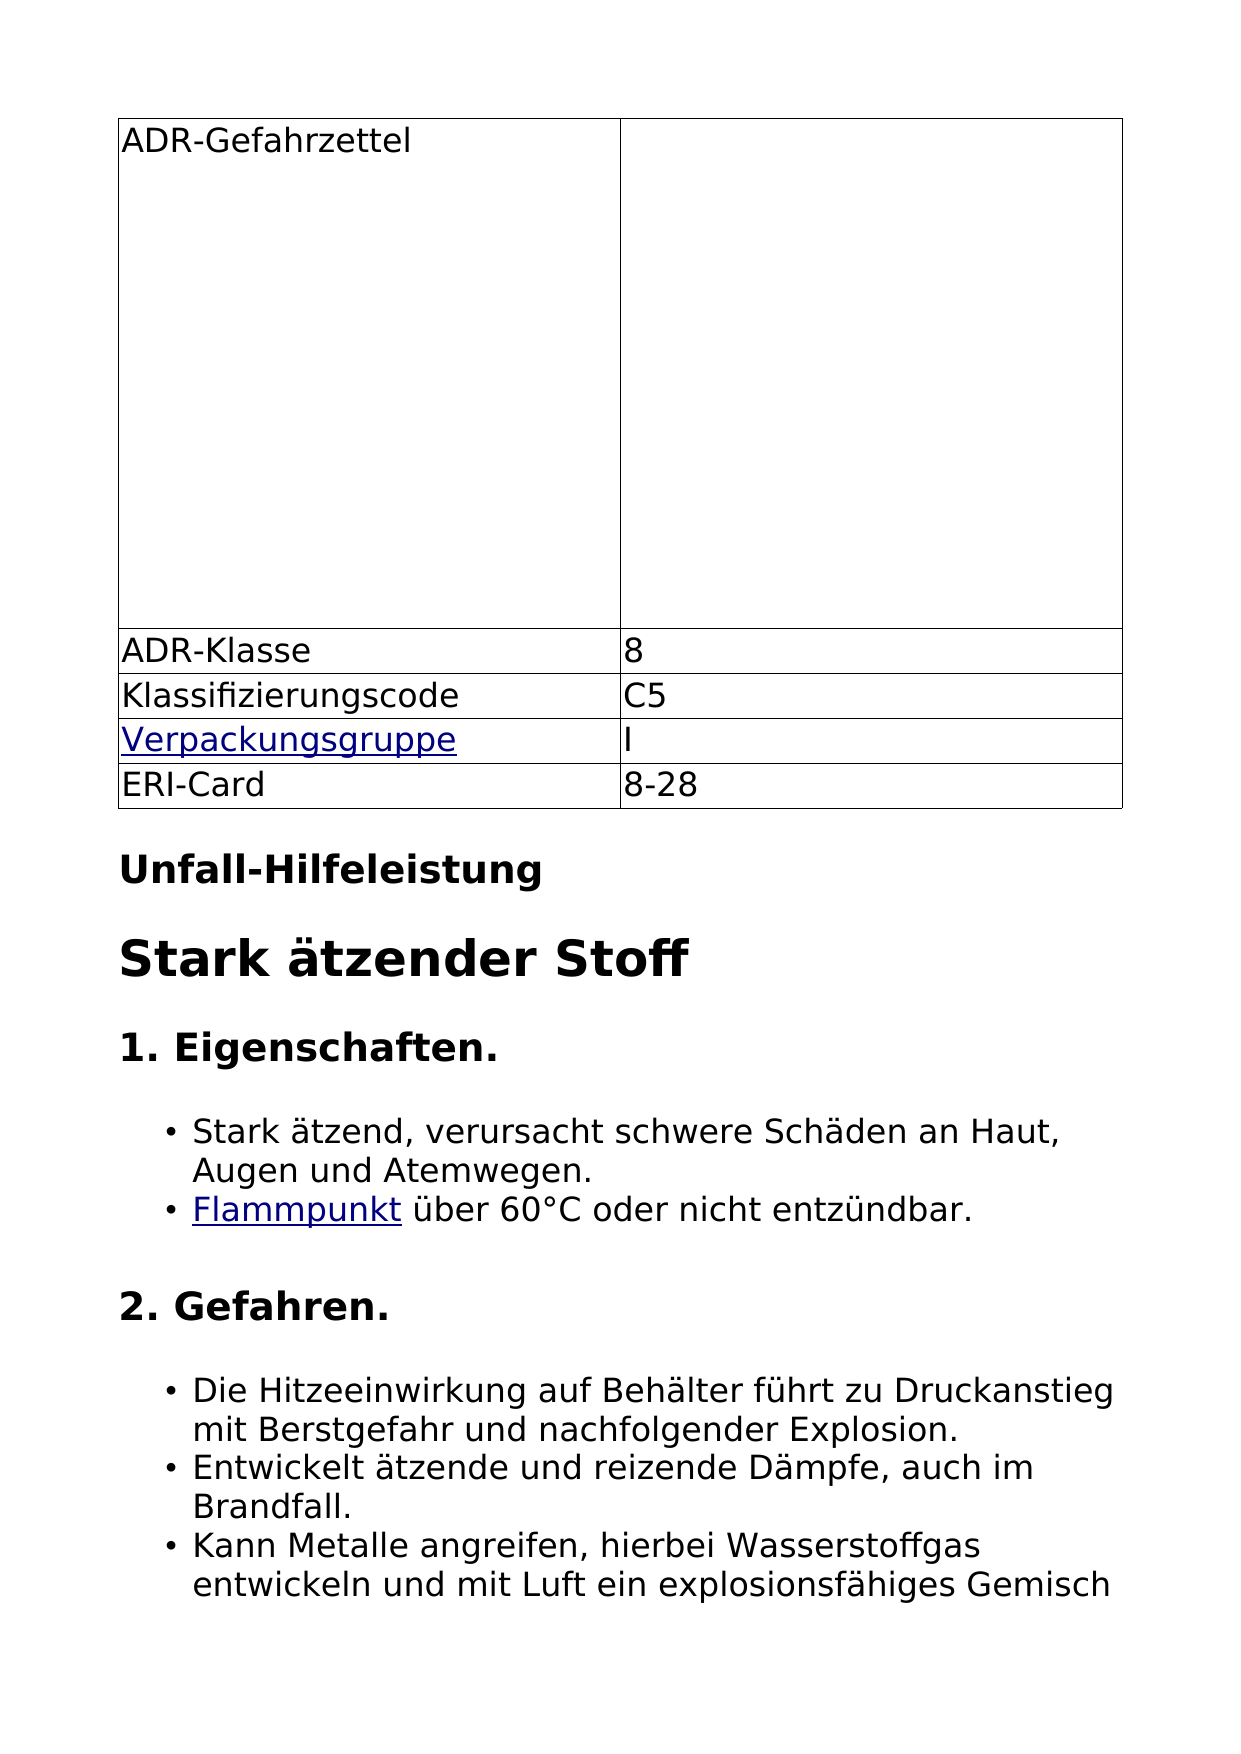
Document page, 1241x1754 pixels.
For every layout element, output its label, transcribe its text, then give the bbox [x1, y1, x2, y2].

table_cell ADR-Gefahrzettel [119, 119, 620, 628]
table_cell 8-28 [621, 764, 1122, 807]
table_cell Verpackungsgruppe [119, 719, 620, 763]
list Stark ätzend, verursacht schwere Schäden an Haut, Augen und Atemwegen. [177, 1113, 1122, 1191]
table_cell ERI-Card [119, 764, 620, 807]
subtitle Stark ätzender Stoff [118, 930, 1122, 988]
table_cell 8 [621, 629, 1122, 673]
subtitle Unfall-Hilfeleistung [118, 847, 1122, 892]
list Die Hitzeeinwirkung auf Behälter führt zu Druckanstieg mit Berstgefahr und nachfolgender Explosion. [177, 1371, 1122, 1449]
list Flammpunkt über 60°C oder nicht entzündbar. [177, 1191, 1122, 1229]
table_cell I [621, 719, 1122, 763]
table_cell ADR-Klasse [119, 629, 620, 673]
list Entwickelt ätzende und reizende Dämpfe, auch im Brandfall. [177, 1449, 1122, 1527]
table_cell Klassifizierungscode [119, 674, 620, 718]
subtitle 1. Eigenschaften. [118, 1026, 1122, 1071]
list Kann Metalle angreifen, hierbei Wasserstoffgas entwickeln und mit Luft ein explosionsfähiges Gemisch [177, 1527, 1122, 1604]
subtitle 2. Gefahren. [118, 1284, 1122, 1329]
table_cell C5 [621, 674, 1122, 718]
table_cell [621, 119, 1122, 628]
